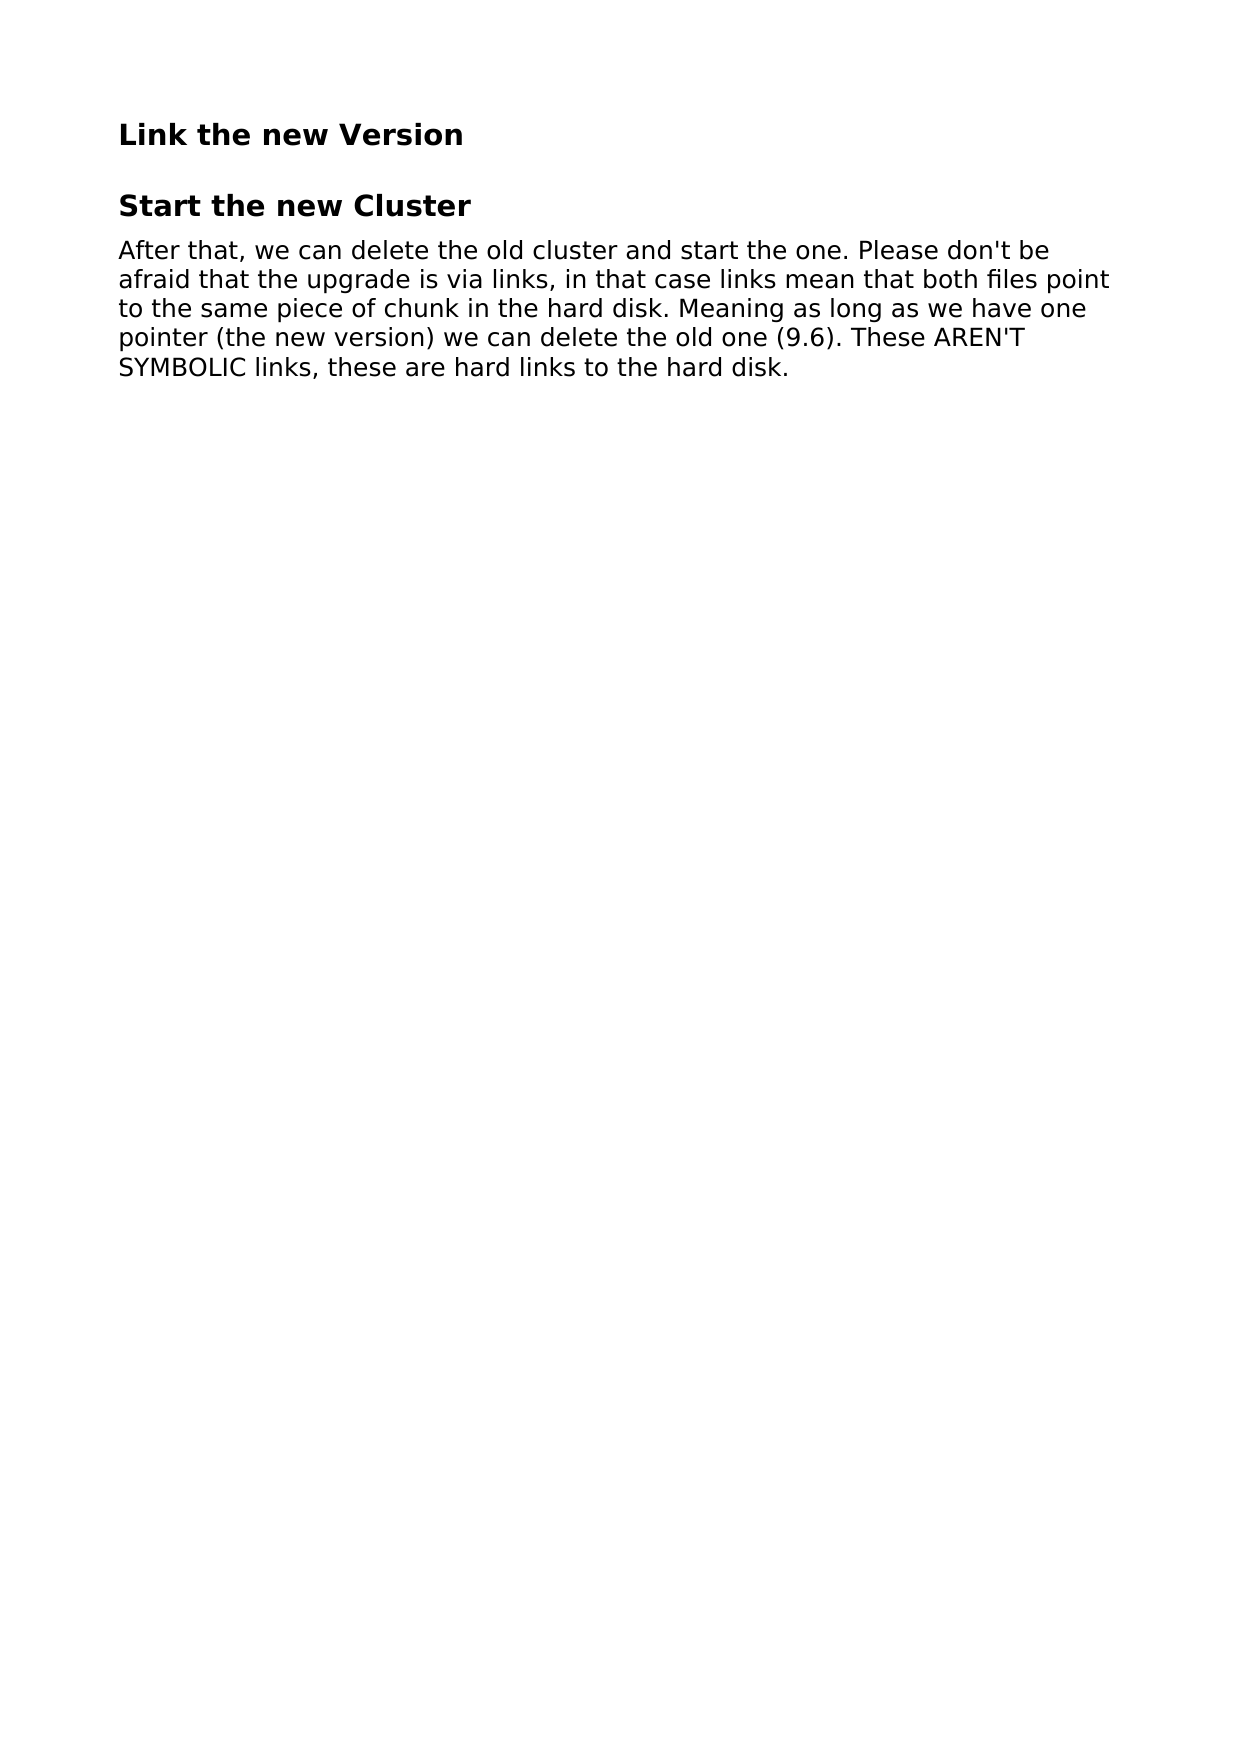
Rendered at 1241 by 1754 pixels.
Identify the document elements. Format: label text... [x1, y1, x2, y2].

text After that, we can delete the old cluster and start the one. Please don't be afraid that the upgrade is via links, in that case links mean that both files point to the same piece of chunk in the hard disk. Meaning as long as we have one pointer (the new version) we can delete the old one (9.6). These AREN'T SYMBOLIC links, these are hard links to the hard disk. [118, 236, 1122, 382]
subtitle Link the new Version [118, 118, 1122, 152]
subtitle Start the new Cluster [118, 189, 1122, 223]
